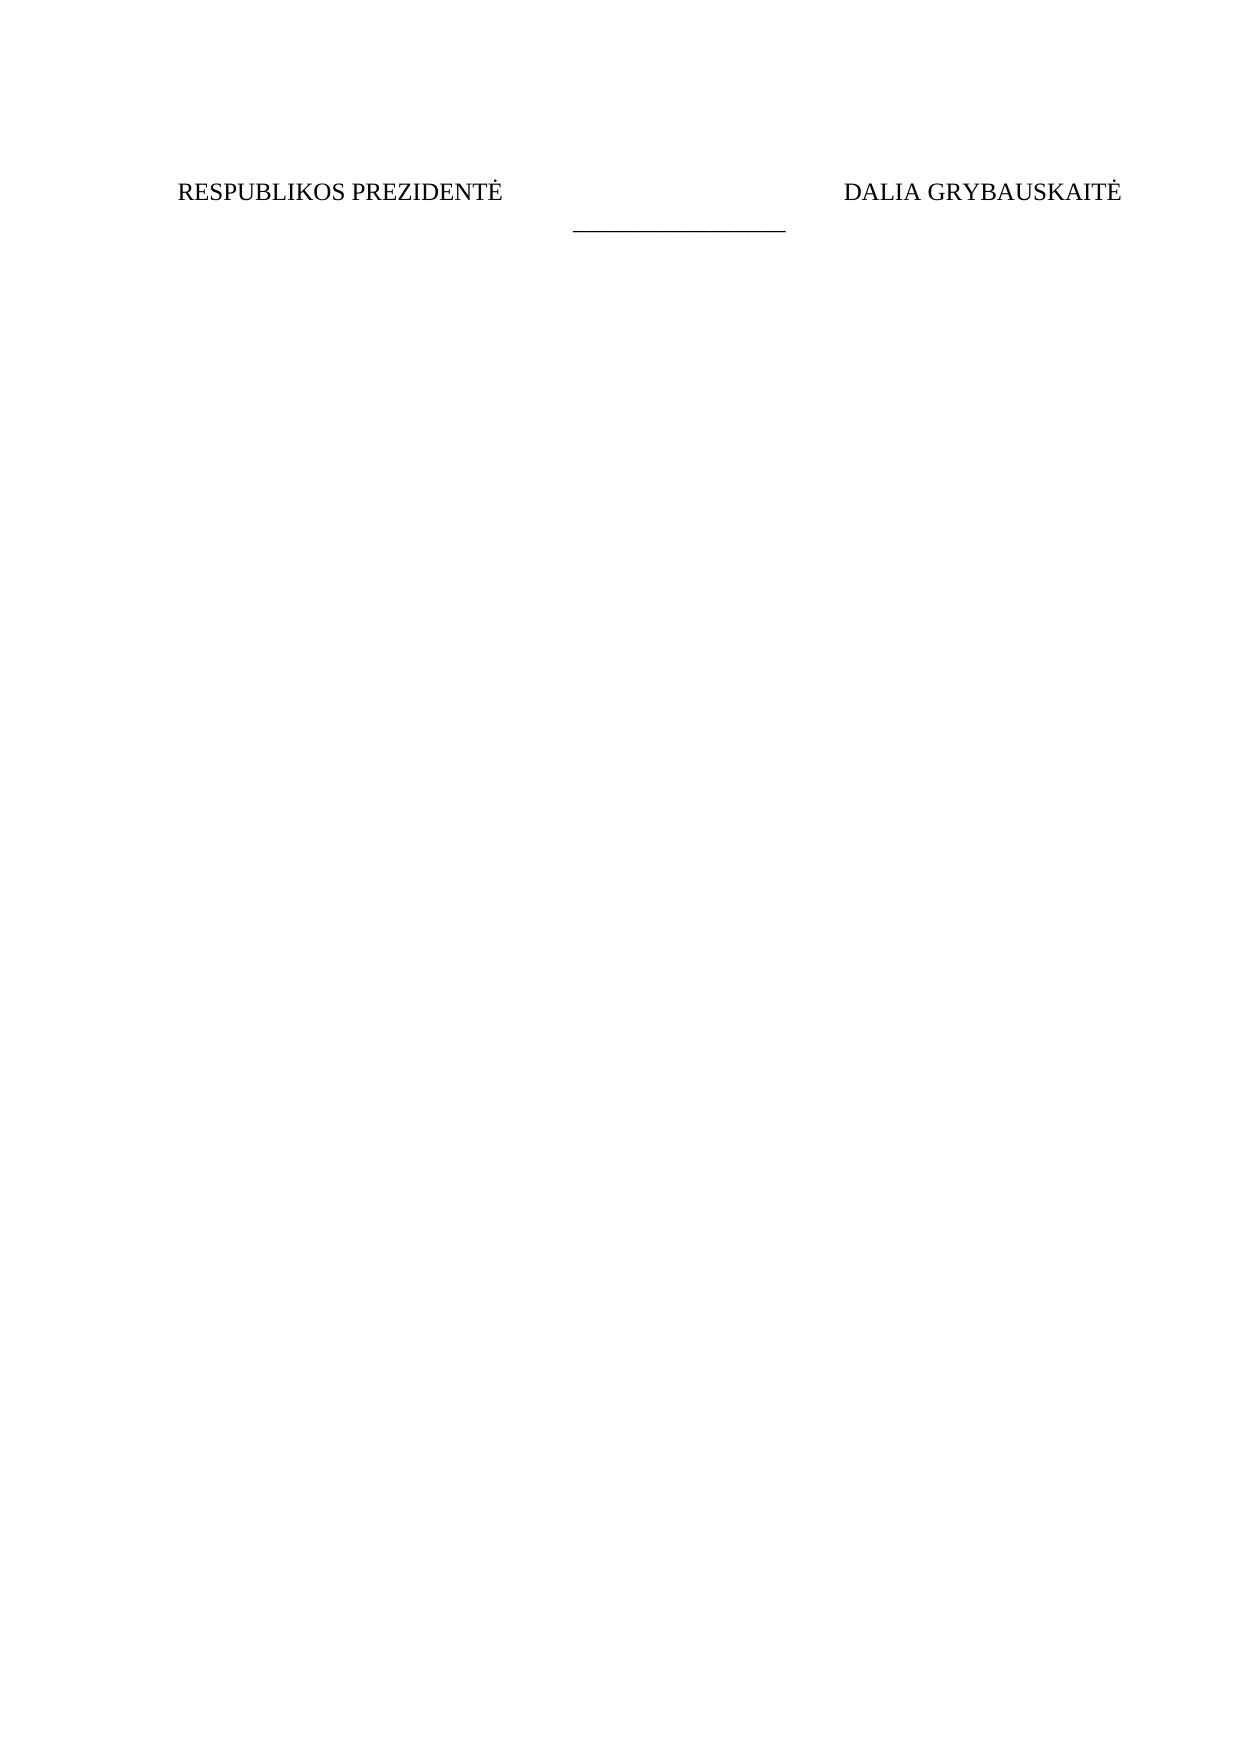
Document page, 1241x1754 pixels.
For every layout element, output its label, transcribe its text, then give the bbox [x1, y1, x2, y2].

text _________________ [177, 206, 1181, 235]
text RESPUBLIKOS PREZIDENTĖ DALIA GRYBAUSKAITĖ [177, 177, 1181, 206]
